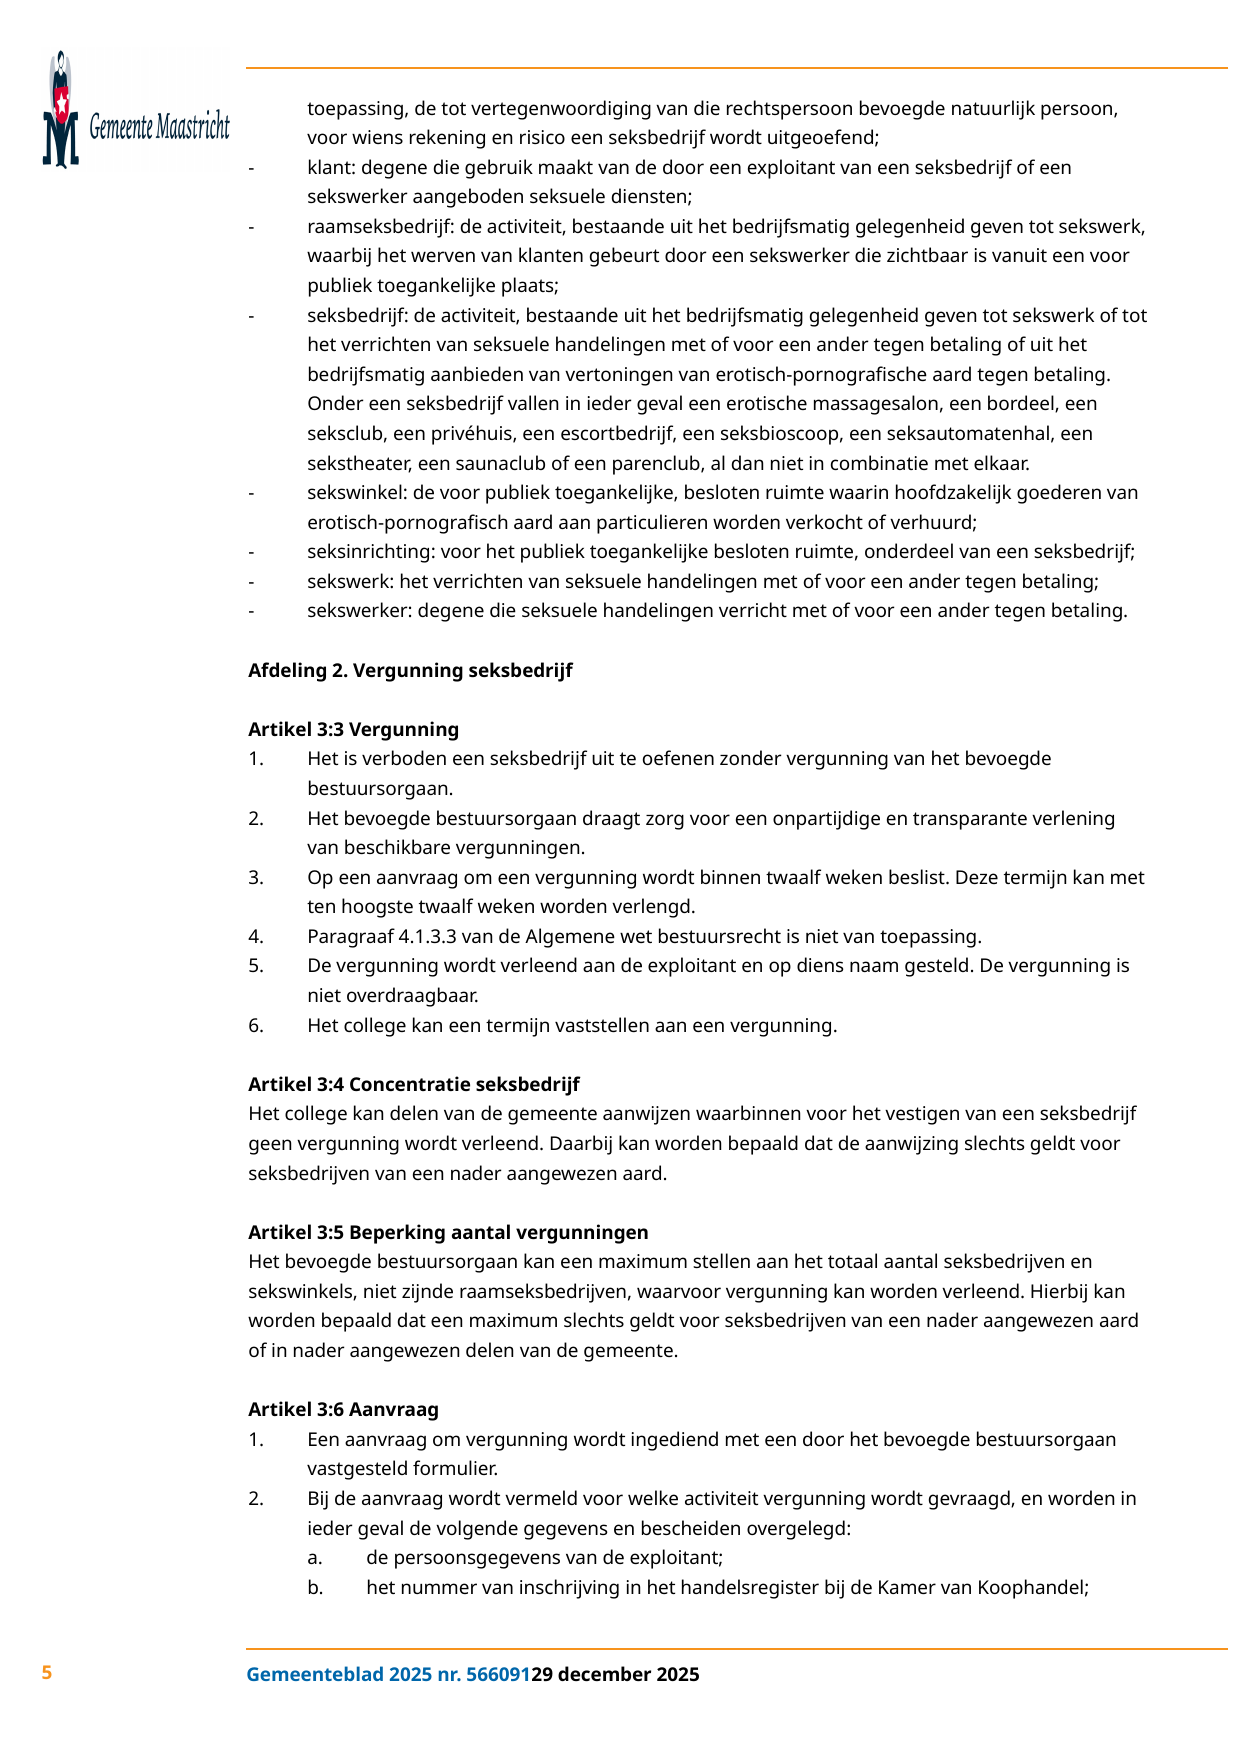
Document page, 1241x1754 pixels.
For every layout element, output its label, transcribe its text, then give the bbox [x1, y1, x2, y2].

list klant: degene die gebruik maakt van de door een exploitant van een seksbedrijf of een sekswerker aangeboden seksuele diensten; [248, 154, 1152, 209]
text Artikel 3:5 Beperking aantal vergunningen [248, 1219, 1152, 1245]
list sekswinkel: de voor publiek toegankelijke, besloten ruimte waarin hoofdzakelijk goederen van erotisch-pornografisch aard aan particulieren worden verkocht of verhuurd; [248, 479, 1152, 535]
list Een aanvraag om vergunning wordt ingediend met een door het bevoegde bestuursorgaan vastgesteld formulier. [248, 1426, 1152, 1481]
list sekswerker: degene die seksuele handelingen verricht met of voor een ander tegen betaling. [248, 598, 1152, 623]
list De vergunning wordt verleend aan de exploitant en op diens naam gesteld. De vergunning is niet overdraagbaar. [248, 953, 1152, 1008]
list de persoonsgegevens van de exploitant; [307, 1544, 1152, 1570]
text Het bevoegde bestuursorgaan kan een maximum stellen aan het totaal aantal seksbedrijven en sekswinkels, niet zijnde raamseksbedrijven, waarvoor vergunning kan worden verleend. Hierbij kan worden bepaald dat een maximum slechts geldt voor seksbedrijven van een nader aangewezen aard of in nader aangewezen delen van de gemeente. [248, 1248, 1152, 1363]
list Onder een seksbedrijf vallen in ieder geval een erotische massagesalon, een bordeel, een seksclub, een privéhuis, een escortbedrijf, een seksbioscoop, een seksautomatenhal, een sekstheater, een saunaclub of een parenclub, al dan niet in combinatie met elkaar. [248, 391, 1152, 476]
list het nummer van inschrijving in het handelsregister bij de Kamer van Koophandel; [307, 1574, 1152, 1600]
list sekswerk: het verrichten van seksuele handelingen met of voor een ander tegen betaling; [248, 568, 1152, 594]
text Afdeling 2. Vergunning seksbedrijf [248, 657, 1152, 683]
text Het college kan delen van de gemeente aanwijzen waarbinnen voor het vestigen van een seksbedrijf geen vergunning wordt verleend. Daarbij kan worden bepaald dat de aanwijzing slechts geldt voor seksbedrijven van een nader aangewezen aard. [248, 1101, 1152, 1186]
picture [41, 47, 231, 172]
list Het college kan een termijn vaststellen aan een vergunning. [248, 1012, 1152, 1038]
text Artikel 3:4 Concentratie seksbedrijf [248, 1071, 1152, 1097]
list Paragraaf 4.1.3.3 van de Algemene wet bestuursrecht is niet van toepassing. [248, 923, 1152, 949]
list toepassing, de tot vertegenwoordiging van die rechtspersoon bevoegde natuurlijk persoon, voor wiens rekening en risico een seksbedrijf wordt uitgeoefend; [248, 95, 1152, 150]
list Het is verboden een seksbedrijf uit te oefenen zonder vergunning van het bevoegde bestuursorgaan. [248, 746, 1152, 801]
list Het bevoegde bestuursorgaan draagt zorg voor een onpartijdige en transparante verlening van beschikbare vergunningen. [248, 805, 1152, 860]
list raamseksbedrijf: de activiteit, bestaande uit het bedrijfsmatig gelegenheid geven tot sekswerk, waarbij het werven van klanten gebeurt door een sekswerker die zichtbaar is vanuit een voor publiek toegankelijke plaats; [248, 213, 1152, 298]
list seksinrichting: voor het publiek toegankelijke besloten ruimte, onderdeel van een seksbedrijf; [248, 538, 1152, 564]
list Bij de aanvraag wordt vermeld voor welke activiteit vergunning wordt gevraagd, en worden in ieder geval de volgende gegevens en bescheiden overgelegd: [248, 1485, 1152, 1541]
list seksbedrijf: de activiteit, bestaande uit het bedrijfsmatig gelegenheid geven tot sekswerk of tot het verrichten van seksuele handelingen met of voor een ander tegen betaling of uit het bedrijfsmatig aanbieden van vertoningen van erotisch-pornografische aard tegen betaling. [248, 302, 1152, 387]
text Artikel 3:3 Vergunning [248, 716, 1152, 742]
text Artikel 3:6 Aanvraag [248, 1396, 1152, 1422]
list Op een aanvraag om een vergunning wordt binnen twaalf weken beslist. Deze termijn kan met ten hoogste twaalf weken worden verlengd. [248, 864, 1152, 919]
